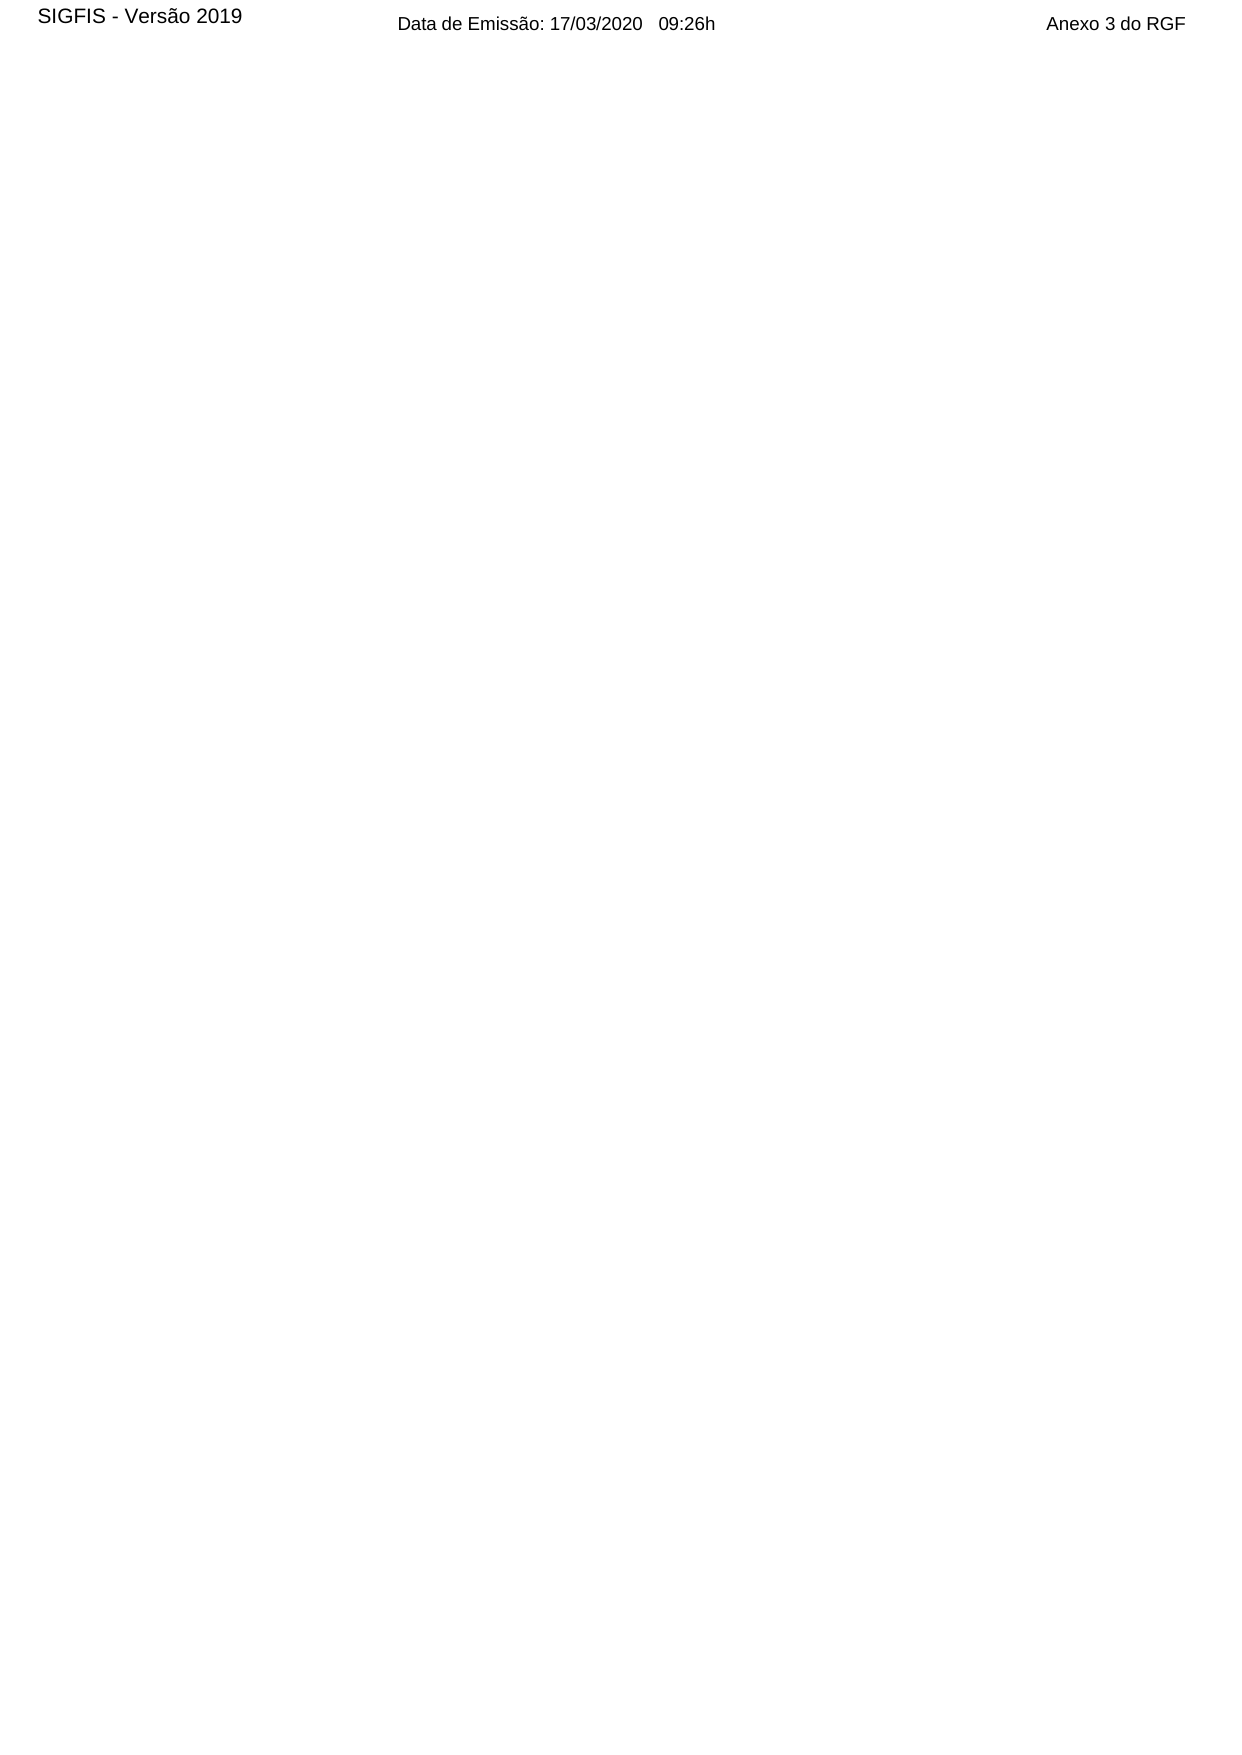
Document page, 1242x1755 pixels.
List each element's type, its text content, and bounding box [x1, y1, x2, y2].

text Data de Emissão: 17/03/2020 09:26h Anexo 3 do RGF [397, 13, 1217, 34]
subtitle SIGFIS - Versão 2019 [37, 4, 242, 28]
